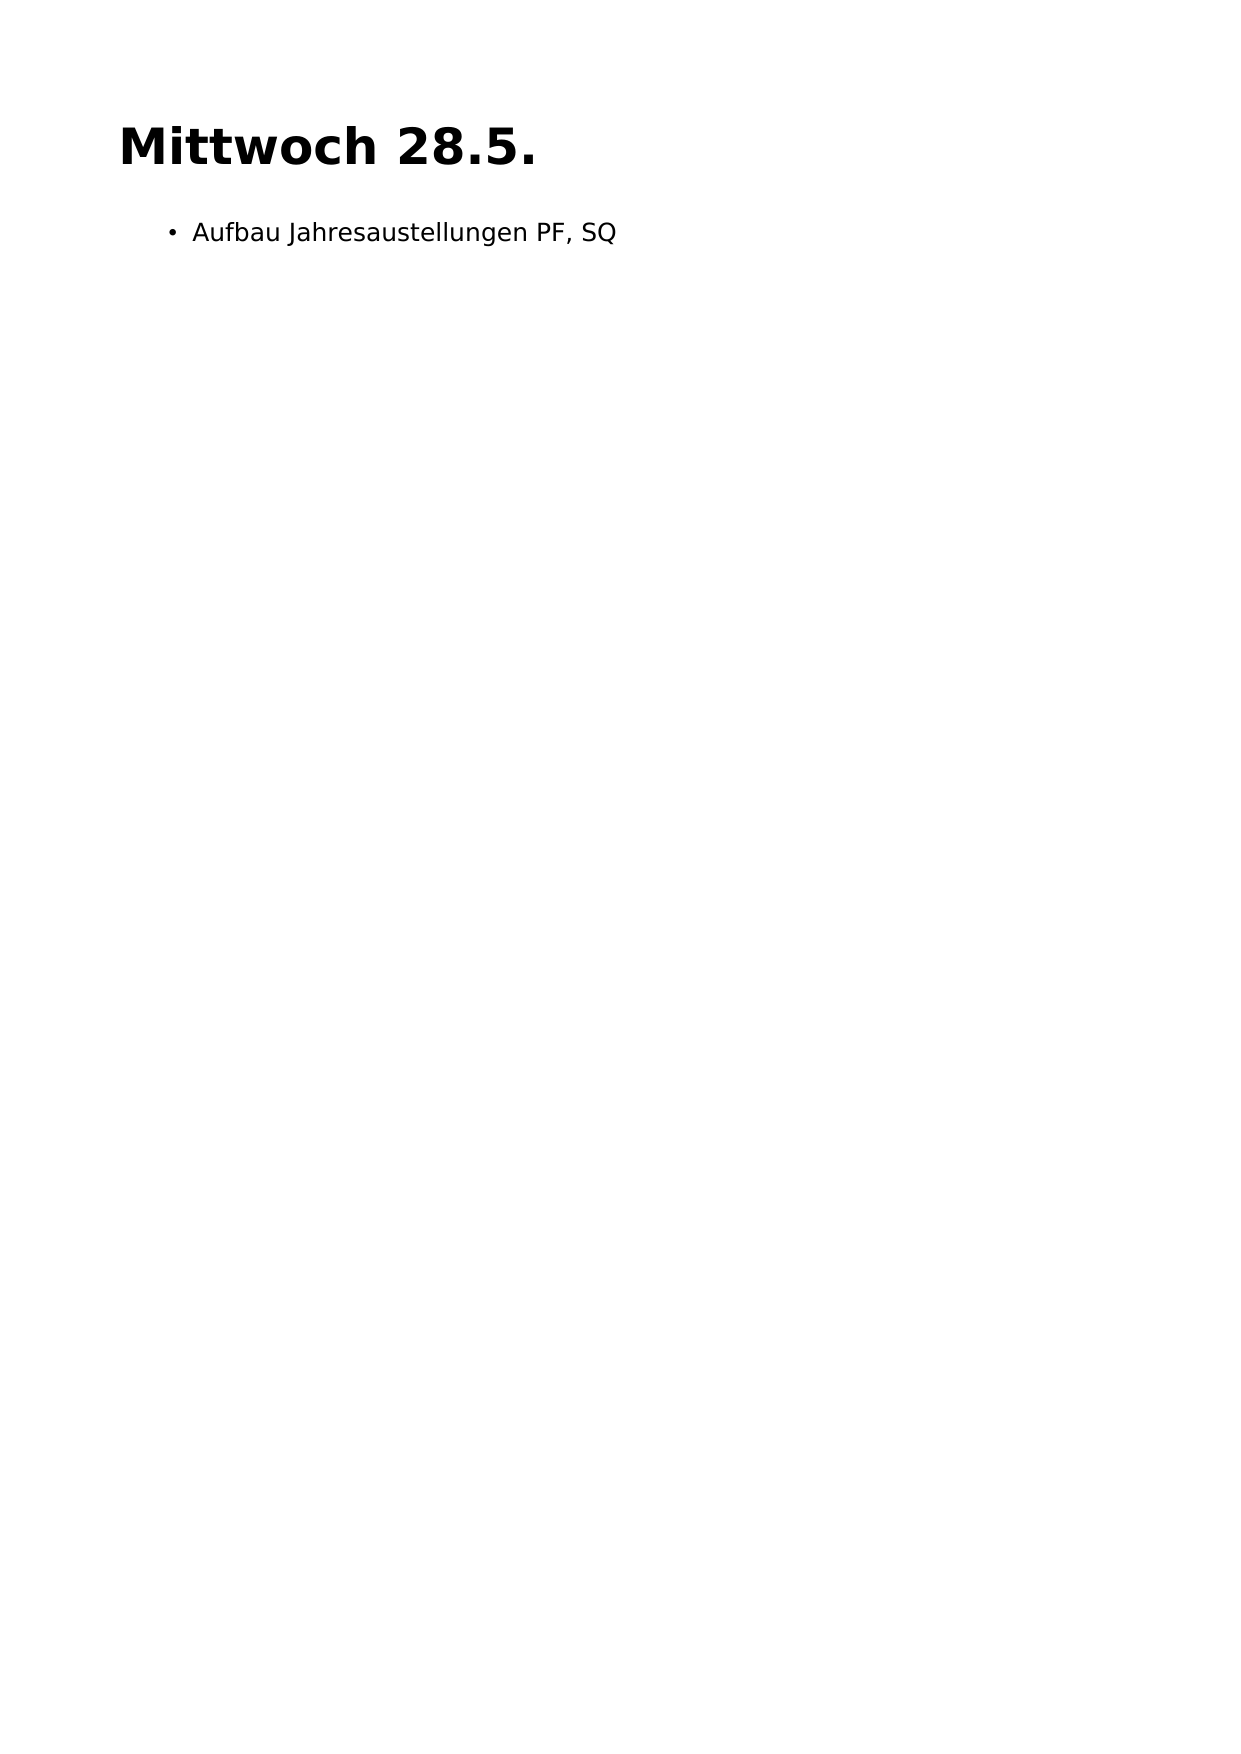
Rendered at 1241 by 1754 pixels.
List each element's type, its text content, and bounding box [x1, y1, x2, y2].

subtitle Mittwoch 28.5. [118, 118, 1122, 176]
list Aufbau Jahresaustellungen PF, SQ [177, 218, 1122, 247]
